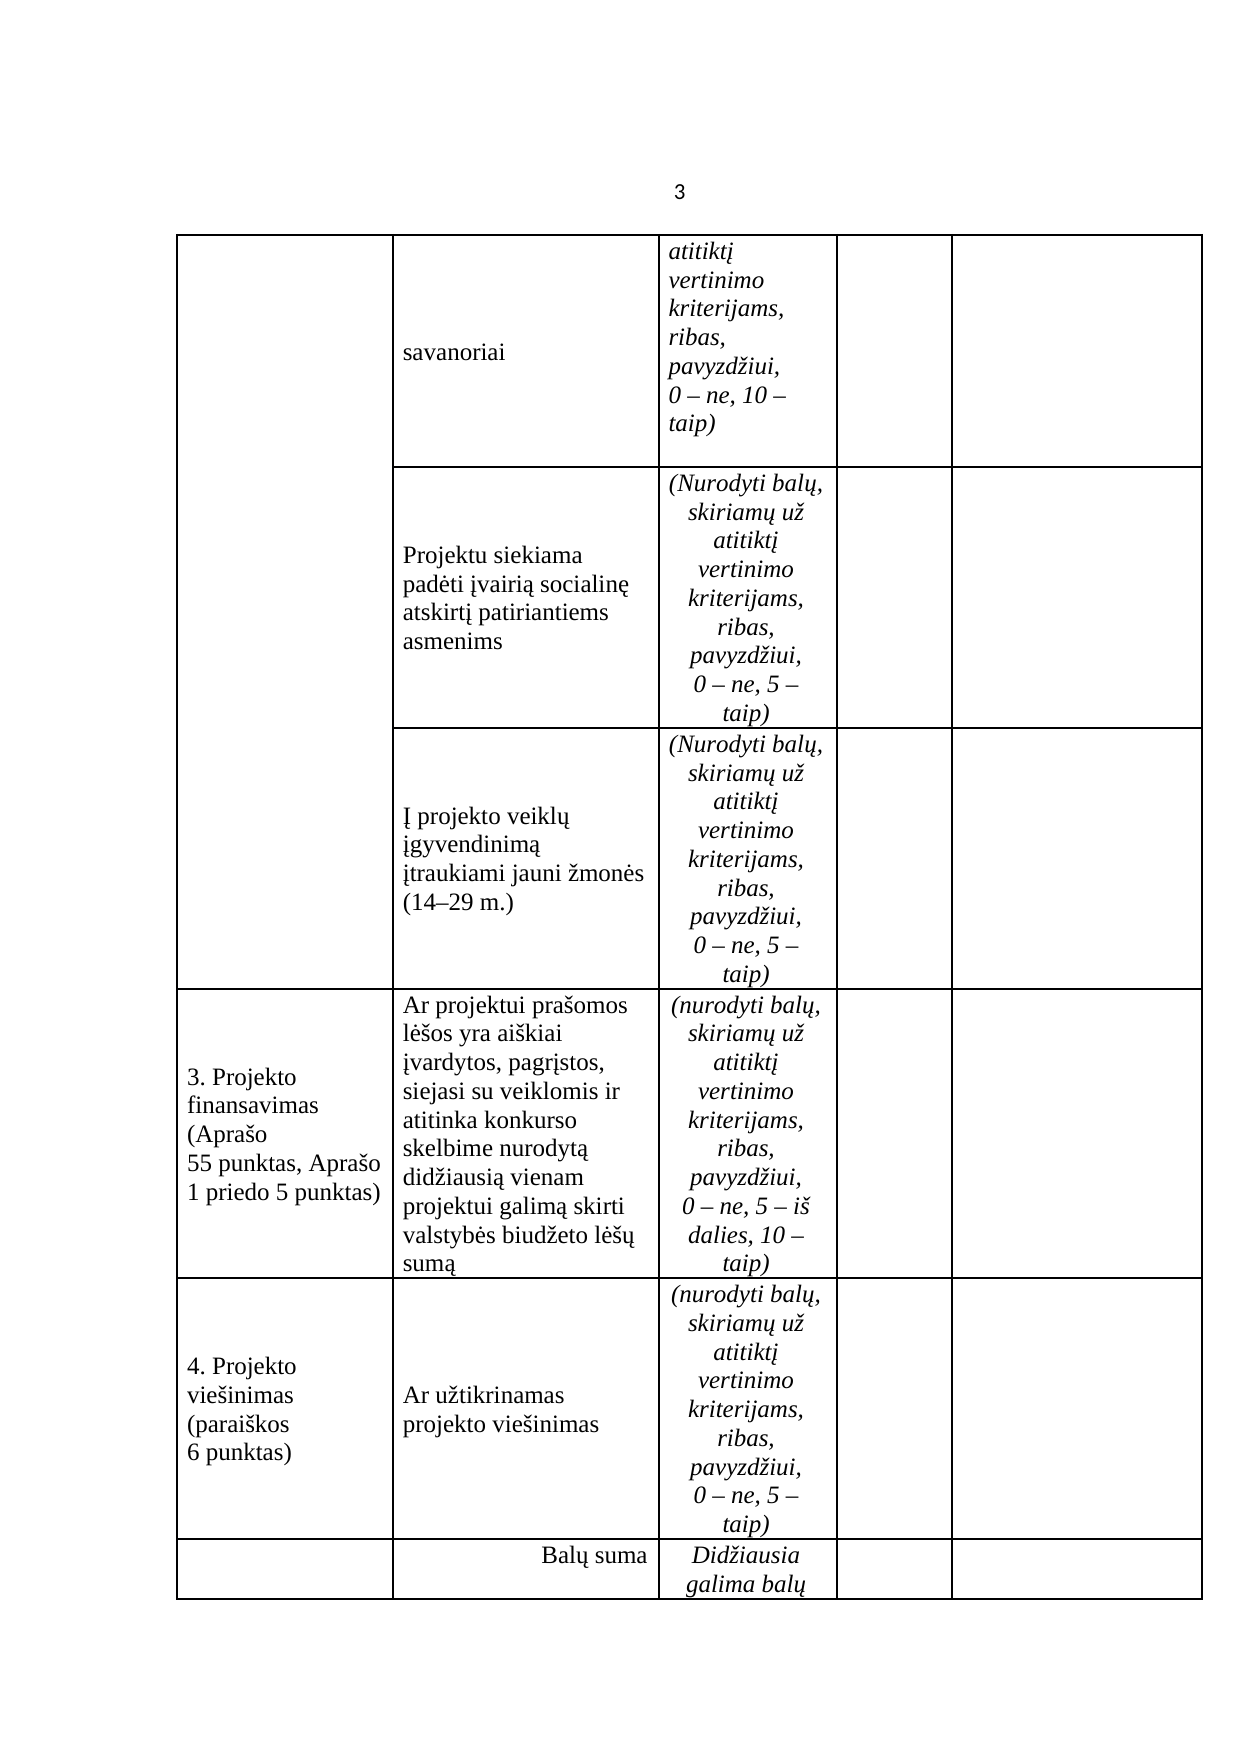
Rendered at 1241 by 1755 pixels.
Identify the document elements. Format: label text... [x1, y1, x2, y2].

table_cell Didžiausia galima balų [660, 1540, 836, 1598]
table_cell [953, 1540, 1201, 1598]
table_cell Projektu siekiama padėti įvairią socialinę atskirtį patiriantiems asmenims [394, 468, 658, 727]
table_cell [953, 468, 1201, 727]
table_cell [178, 236, 392, 988]
table_cell 3. Projekto finansavimas (Aprašo 55 punktas, Aprašo 1 priedo 5 punktas) [178, 990, 392, 1277]
table_cell Balų suma [394, 1540, 658, 1598]
table_cell [953, 990, 1201, 1277]
table_cell [953, 1279, 1201, 1538]
table_cell [953, 729, 1201, 988]
table_cell [838, 1540, 951, 1598]
table_cell [838, 729, 951, 988]
table_cell Ar užtikrinamas projekto viešinimas [394, 1279, 658, 1538]
table_cell (nurodyti balų, skiriamų už atitiktį vertinimo kriterijams, ribas, pavyzdžiui, 0 – ne, 5 – iš dalies, 10 – taip) [660, 990, 836, 1277]
table_cell 4. Projekto viešinimas (paraiškos 6 punktas) [178, 1279, 392, 1538]
table_cell (nurodyti balų, skiriamų už atitiktį vertinimo kriterijams, ribas, pavyzdžiui, 0 – ne, 5 – taip) [660, 1279, 836, 1538]
table_cell atitiktį vertinimo kriterijams, ribas, pavyzdžiui, 0 – ne, 10 – taip) [660, 236, 836, 466]
table_cell (Nurodyti balų, skiriamų už atitiktį vertinimo kriterijams, ribas, pavyzdžiui, 0 – ne, 5 – taip) [660, 729, 836, 988]
table_cell [838, 236, 951, 466]
table_cell (Nurodyti balų, skiriamų už atitiktį vertinimo kriterijams, ribas, pavyzdžiui, 0 – ne, 5 – taip) [660, 468, 836, 727]
table_cell Į projekto veiklų įgyvendinimą įtraukiami jauni žmonės (14–29 m.) [394, 729, 658, 988]
table_cell Ar projektui prašomos lėšos yra aiškiai įvardytos, pagrįstos, siejasi su veiklomis ir atitinka konkurso skelbime nurodytą didžiausią vienam projektui galimą skirti valstybės biudžeto lėšų sumą [394, 990, 658, 1277]
table_cell [838, 468, 951, 727]
table_cell [178, 1540, 392, 1598]
table_cell [838, 990, 951, 1277]
table_cell [838, 1279, 951, 1538]
table_cell [953, 236, 1201, 466]
table_cell savanoriai [394, 236, 658, 466]
